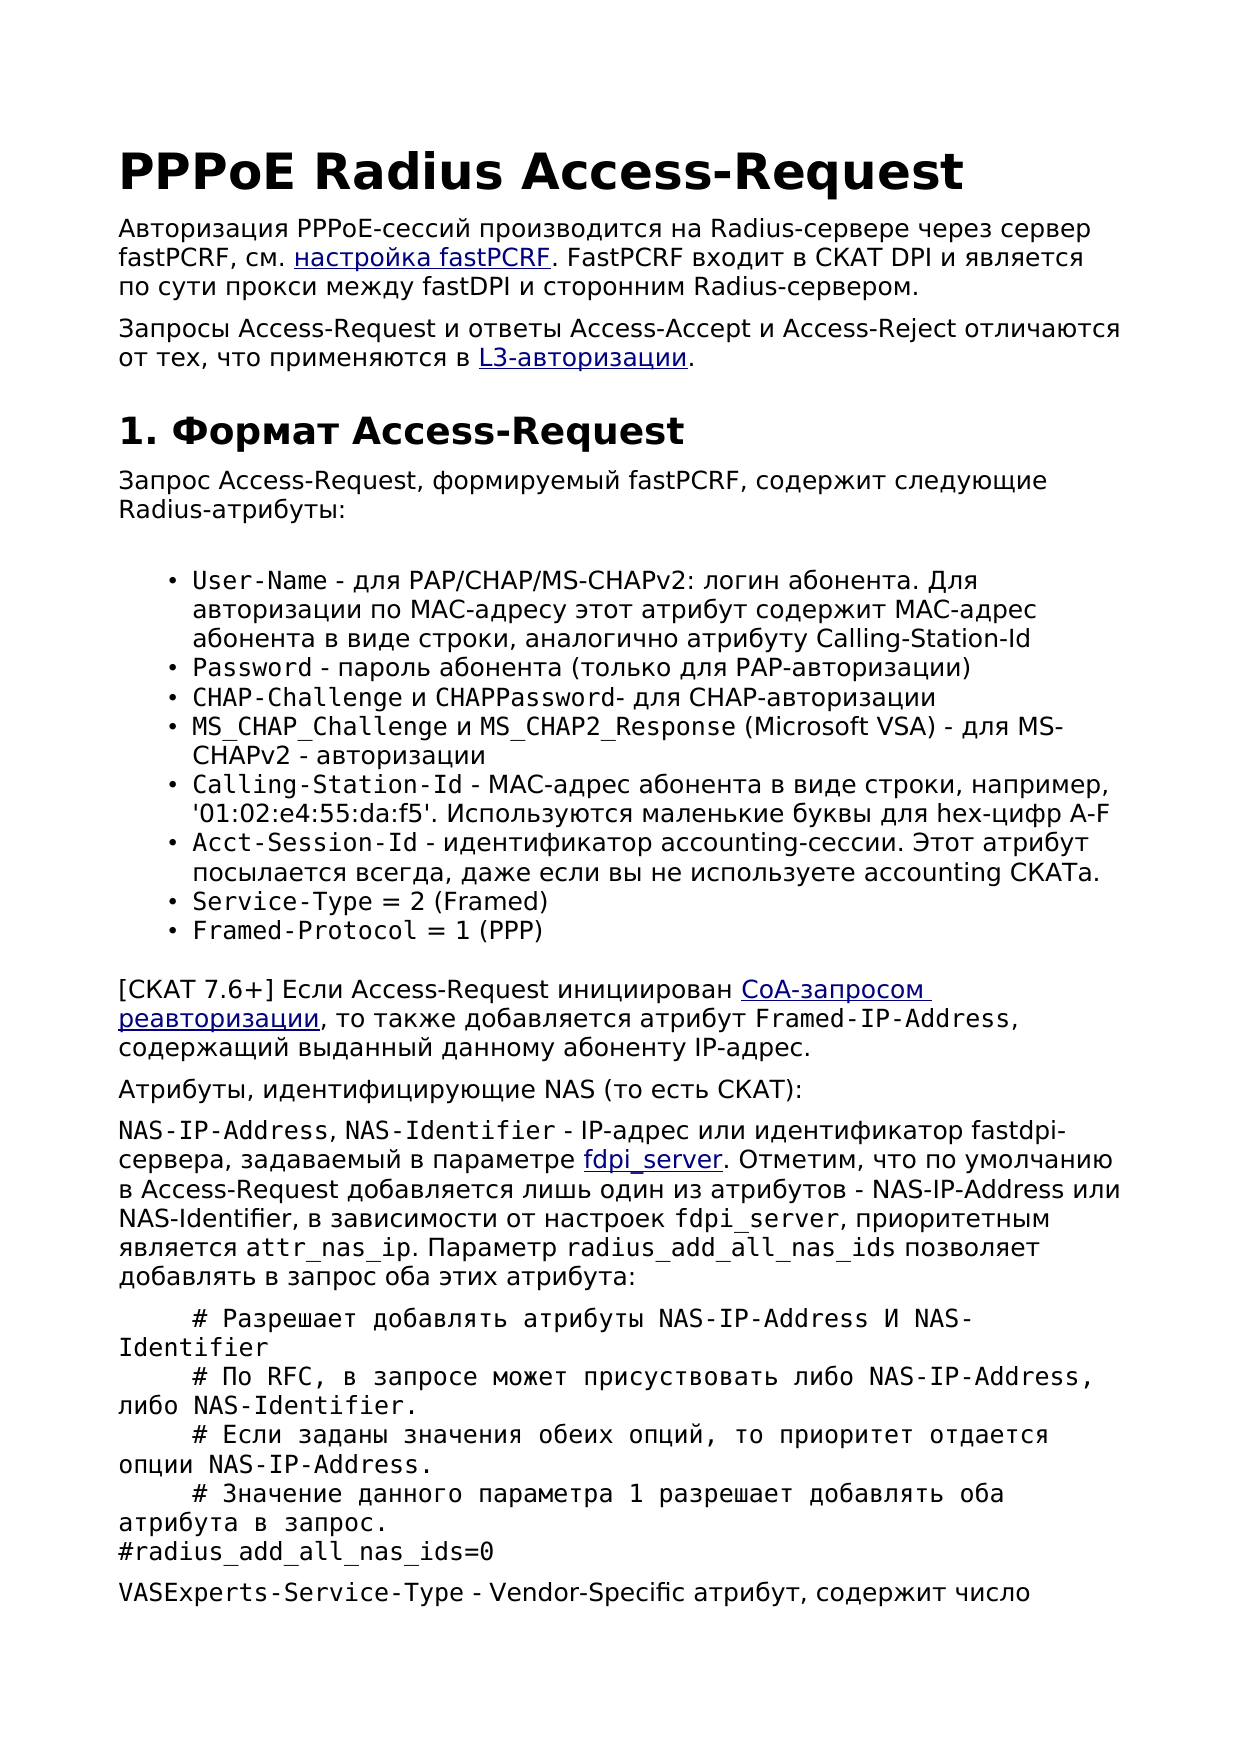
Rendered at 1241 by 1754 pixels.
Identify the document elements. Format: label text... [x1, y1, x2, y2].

list User-Name - для PAP/CHAP/MS-CHAPv2: логин абонента. Для авторизации по MAC-адресу этот атрибут содержит MAC-адрес абонента в виде строки, аналогично атрибуту Calling-Station-Id [177, 566, 1122, 654]
list MS_CHAP_Challenge и MS_CHAP2_Response (Microsoft VSA) - для MS-CHAPv2 - авторизации [177, 712, 1122, 770]
list CHAP-Challenge и CHAPPassword- для CHAP-авторизации [177, 683, 1122, 712]
text [СКАТ 7.6+] Если Access-Request инициирован CoA-запросом реавторизации, то также добавляется атрибут Framed-IP-Address, содержащий выданный данному абоненту IP-адрес. [118, 975, 1122, 1062]
text # Разрешает добавлять атрибуты NAS-IP-Address И NAS-Identifier # По RFC, в запросе может присуствовать либо NAS-IP-Address, либо NAS-Identifier. # Если заданы значения обеих опций, то приоритет отдается опции NAS-IP-Address. # Значение данного параметра 1 разрешает добавлять оба атрибута в запрос. #radius_add_all_nas_ids=0 [118, 1304, 1122, 1566]
subtitle 1. Формат Access-Request [118, 410, 1122, 453]
text Запросы Access-Request и ответы Access-Accept и Access-Reject отличаются от тех, что применяются в L3-авторизации. [118, 314, 1122, 372]
list Service-Type = 2 (Framed) [177, 887, 1122, 916]
text NAS-IP-Address, NAS-Identifier - IP-адрес или идентификатор fastdpi-сервера, задаваемый в параметре fdpi_server. Отметим, что по умолчанию в Access-Request добавляется лишь один из атрибутов - NAS-IP-Address или NAS-Identifier, в зависимости от настроек fdpi_server, приоритетным является attr_nas_ip. Параметр radius_add_all_nas_ids позволяет добавлять в запрос оба этих атрибута: [118, 1116, 1122, 1291]
list Calling-Station-Id - MAC-адрес абонента в виде строки, например, '01:02:e4:55:da:f5'. Используются маленькие буквы для hex-цифр A-F [177, 770, 1122, 829]
text Атрибуты, идентифицирующие NAS (то есть СКАТ): [118, 1075, 1122, 1104]
text Запрос Access-Request, формируемый fastPCRF, содержит следующие Radius-атрибуты: [118, 466, 1122, 524]
subtitle PPPoE Radius Access-Request [118, 143, 1122, 201]
list Password - пароль абонента (только для PAP-авторизации) [177, 654, 1122, 683]
list Framed-Protocol = 1 (PPP) [177, 916, 1122, 945]
text VASExperts-Service-Type - Vendor-Specific атрибут, содержит число [118, 1578, 1122, 1607]
text Авторизация PPPoE-сессий производится на Radius-сервере через сервер fastPCRF, см. настройка fastPCRF. FastPCRF входит в СКАТ DPI и является по сути прокси между fastDPI и сторонним Radius-сервером. [118, 214, 1122, 301]
list Acct-Session-Id - идентификатор accounting-сессии. Этот атрибут посылается всегда, даже если вы не используете accounting СКАТа. [177, 829, 1122, 887]
